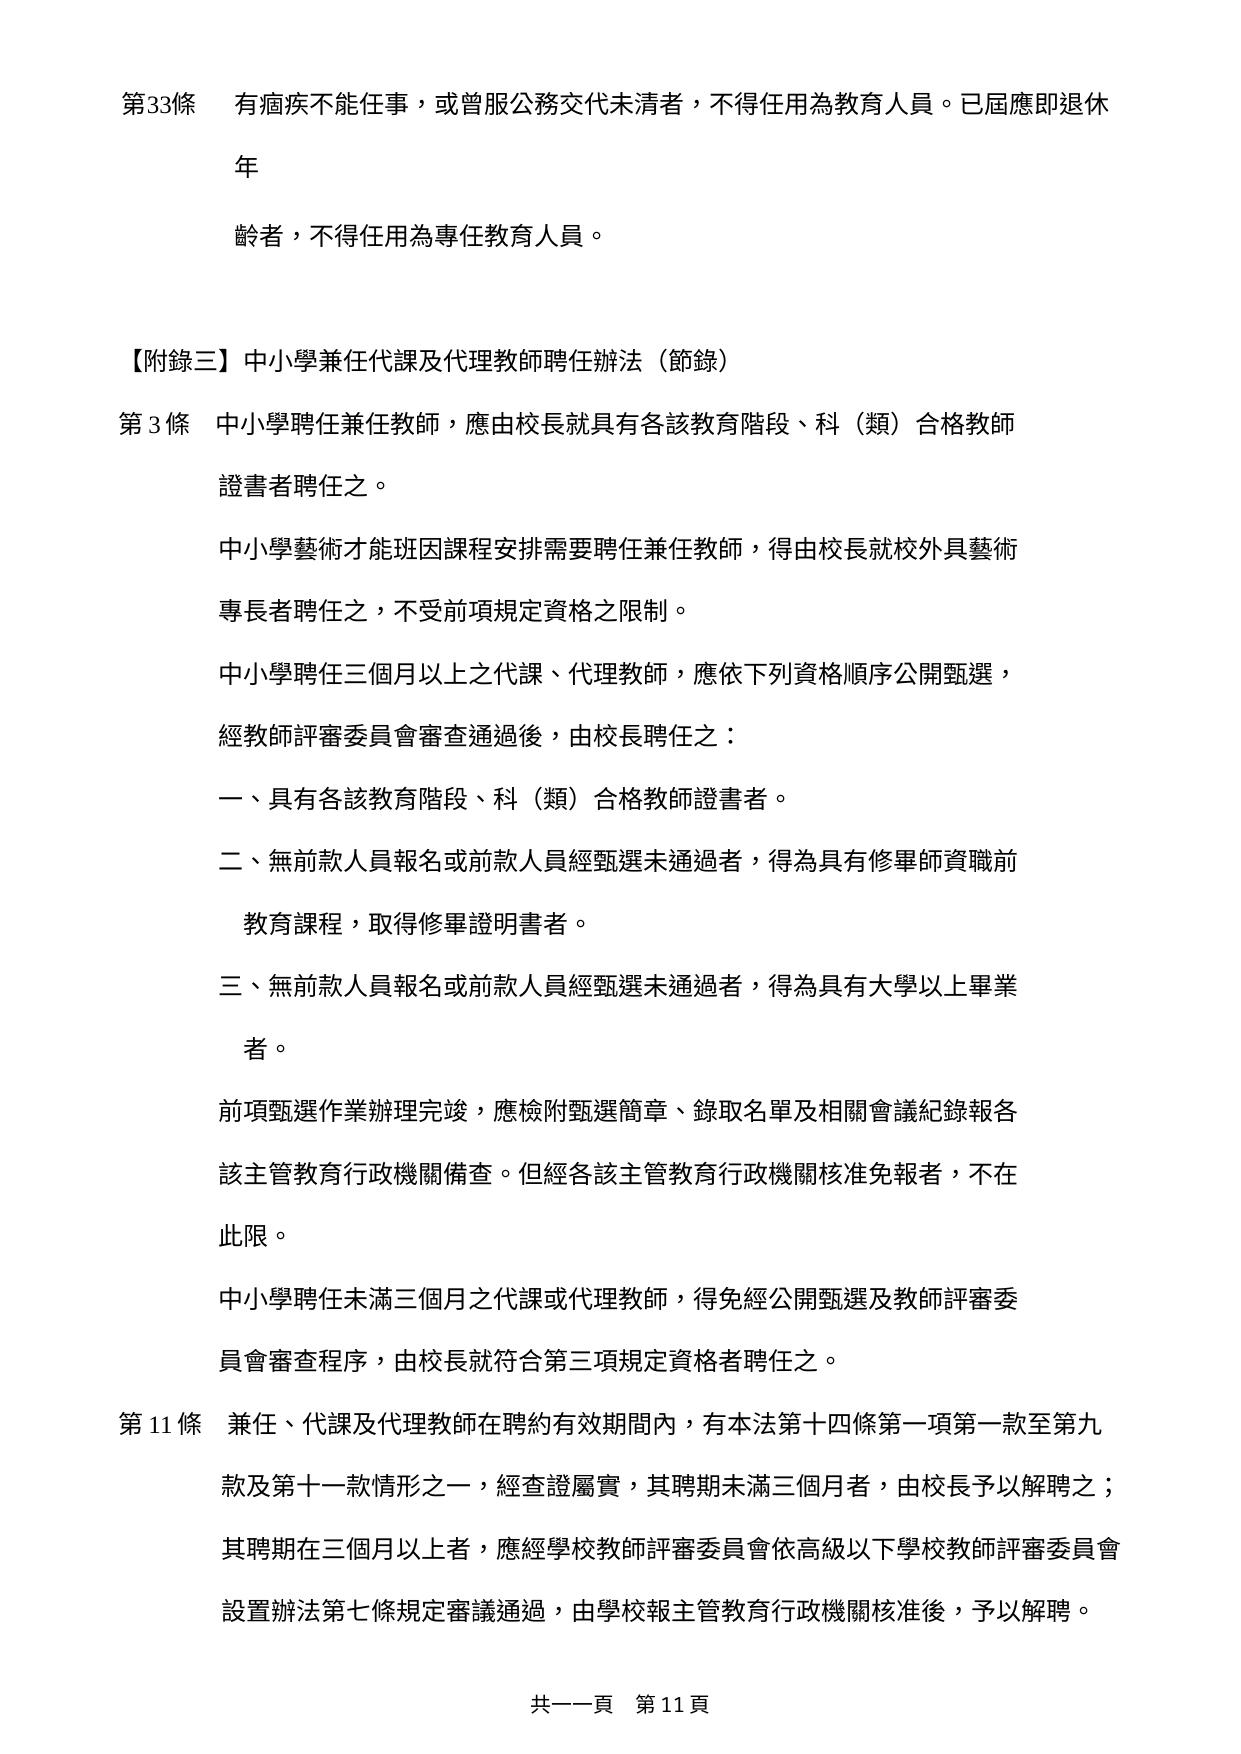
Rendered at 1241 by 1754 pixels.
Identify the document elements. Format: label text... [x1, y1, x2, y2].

text 齡者，不得任用為專任教育人員。 [122, 193, 1122, 256]
text 員會審查程序，由校長就符合第三項規定資格者聘任之。 [118, 1318, 1122, 1381]
text 中小學聘任未滿三個月之代課或代理教師，得免經公開甄選及教師評審委 [118, 1256, 1122, 1318]
text 中小學藝術才能班因課程安排需要聘任兼任教師，得由校長就校外具藝術 [118, 506, 1122, 568]
text 三、無前款人員報名或前款人員經甄選未通過者，得為具有大學以上畢業 [118, 943, 1122, 1006]
text 第3條 中小學聘任兼任教師，應由校長就具有各該教育階段、科（類）合格教師 [118, 381, 1122, 443]
text 證書者聘任之。 [118, 443, 1122, 506]
list 有痼疾不能任事，或曾服公務交代未清者，不得任用為教育人員。已屆應即退休年 [122, 61, 1122, 186]
text 此限。 [118, 1193, 1122, 1256]
text 者。 [118, 1006, 1122, 1068]
text 教育課程，取得修畢證明書者。 [118, 881, 1122, 943]
text 【附錄三】中小學兼任代課及代理教師聘任辦法（節錄） [118, 318, 1122, 381]
text 該主管教育行政機關備查。但經各該主管教育行政機關核准免報者，不在 [118, 1131, 1122, 1193]
text 前項甄選作業辦理完竣，應檢附甄選簡章、錄取名單及相關會議紀錄報各 [118, 1068, 1122, 1131]
text 專長者聘任之，不受前項規定資格之限制。 [118, 568, 1122, 631]
text 二、無前款人員報名或前款人員經甄選未通過者，得為具有修畢師資職前 [118, 818, 1122, 881]
text 一、具有各該教育階段、科（類）合格教師證書者。 [118, 756, 1122, 818]
text 經教師評審委員會審查通過後，由校長聘任之： [118, 693, 1122, 756]
text 第11條 兼任、代課及代理教師在聘約有效期間內，有本法第十四條第一項第一款至第九款及第十一款情形之一，經查證屬實，其聘期未滿三個月者，由校長予以解聘之；其聘期在三個月以上者，應經學校教師評審委員會依高級以下學校教師評審委員會設置辦法第七條規定審議通過，由學校報主管教育行政機關核准後，予以解聘。 [118, 1381, 1122, 1631]
text 中小學聘任三個月以上之代課、代理教師，應依下列資格順序公開甄選， [118, 631, 1122, 693]
